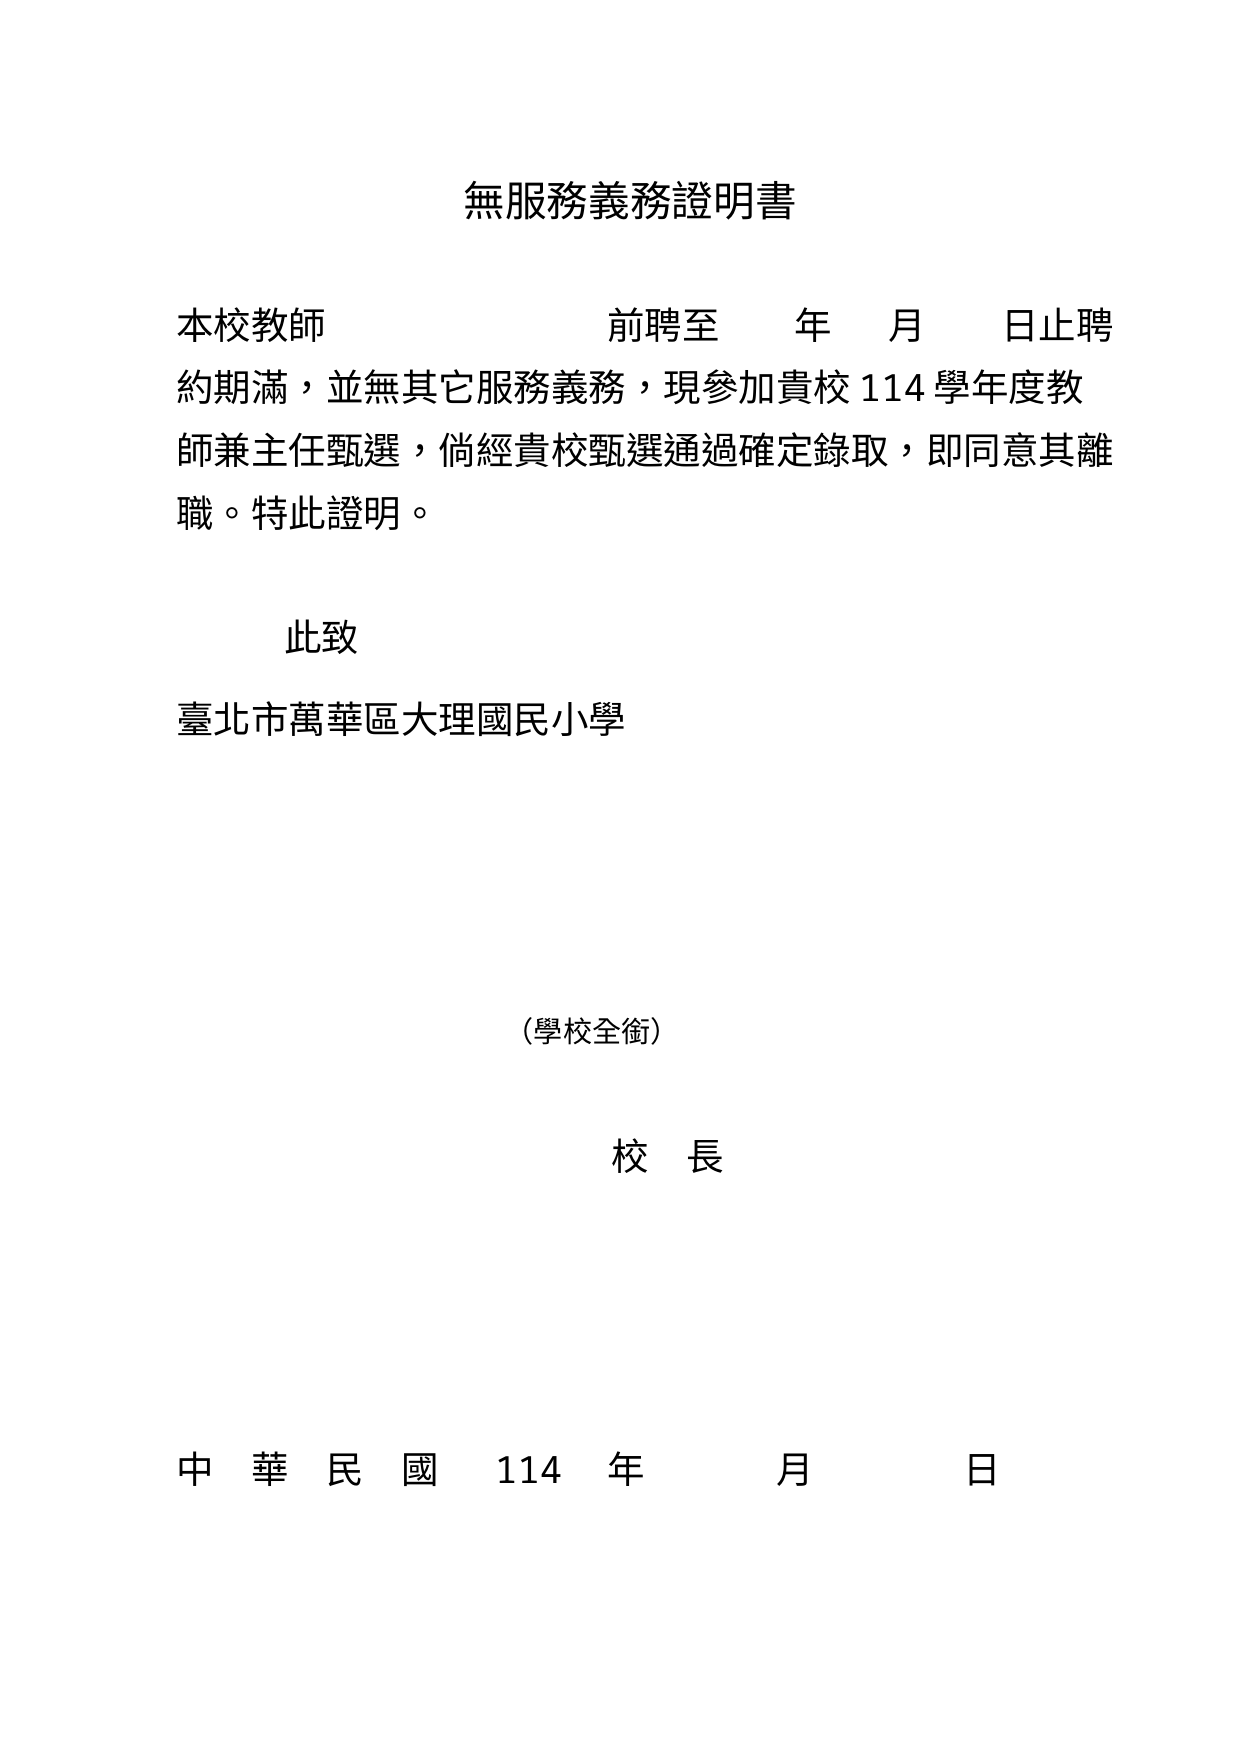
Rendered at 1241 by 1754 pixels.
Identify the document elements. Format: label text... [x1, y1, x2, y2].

text 無服務義務證明書 [176, 156, 1008, 219]
text 此致 [59, 594, 1008, 656]
text （學校全銜） [59, 988, 1125, 1050]
text 本校教師 前聘至 年 月 日止聘約期滿，並無其它服務義務，現參加貴校114學年度教師兼主任甄選，倘經貴校甄選通過確定錄取，即同意其離職。特此證明。 [176, 281, 1117, 531]
text 中 華 民 國 114 年 月 日 [176, 1425, 1122, 1488]
text 臺北市萬華區大理國民小學 [176, 675, 1008, 738]
text 校 長 [59, 1113, 1125, 1175]
